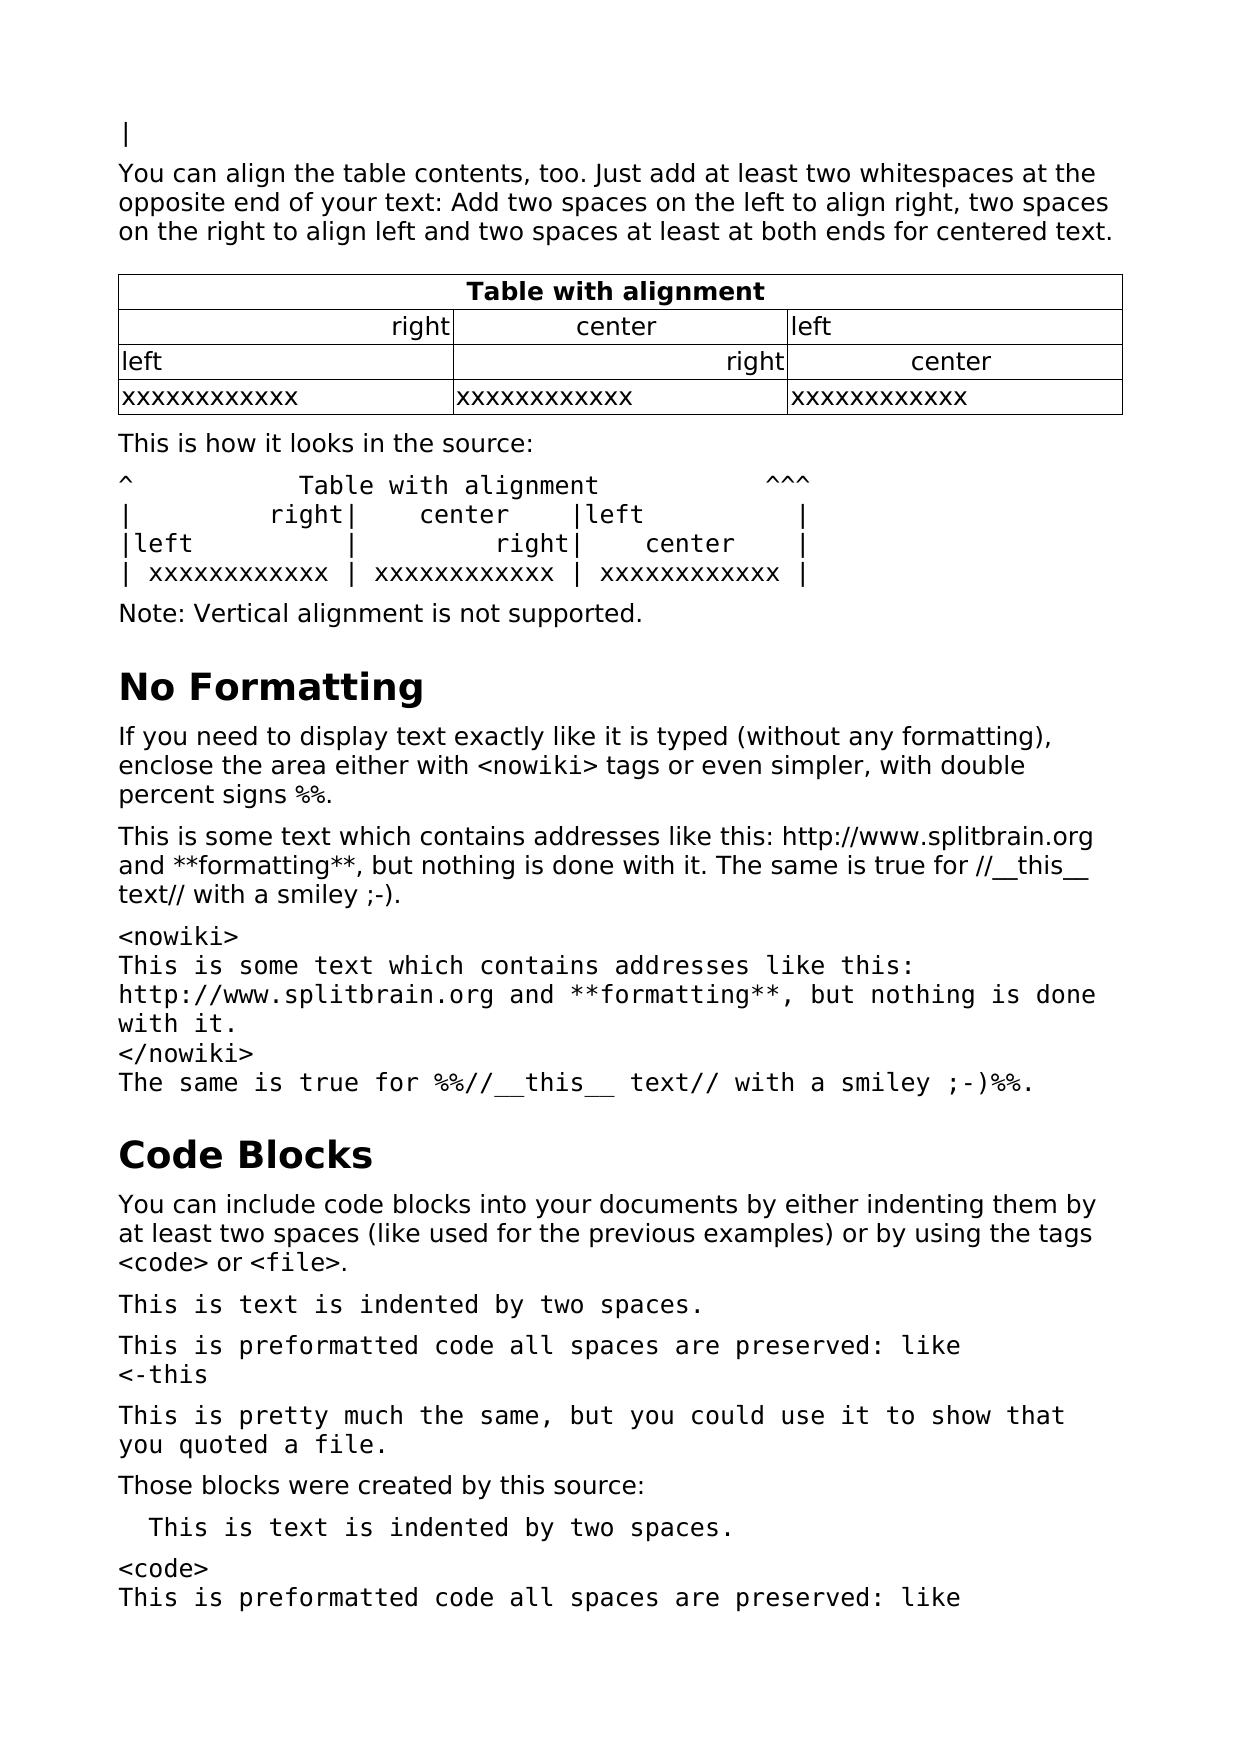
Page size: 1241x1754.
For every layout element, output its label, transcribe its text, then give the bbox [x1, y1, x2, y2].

table_cell center [788, 345, 1122, 379]
subtitle Code Blocks [118, 1134, 1122, 1177]
text ^ Table with alignment ^^^ | right| center |left | |left | right| center | | xxxxxxxxxxxx | xxxxxxxxxxxx | xxxxxxxxxxxx | [118, 471, 1122, 587]
text <code> This is preformatted code all spaces are preserved: like [118, 1554, 1122, 1612]
text Those blocks were created by this source: [118, 1471, 1122, 1500]
table_cell xxxxxxxxxxxx [119, 380, 453, 414]
subtitle No Formatting [118, 666, 1122, 709]
table_cell center [454, 310, 787, 344]
table_cell right [119, 310, 453, 344]
table_cell left [788, 310, 1122, 344]
text This is text is indented by two spaces. [118, 1290, 1122, 1319]
text This is some text which contains addresses like this: http://www.splitbrain.org and **formatting**, but nothing is done with it. The same is true for //__this__ text// with a smiley ;-). [118, 822, 1122, 909]
text This is how it looks in the source: [118, 429, 1122, 458]
text If you need to display text exactly like it is typed (without any formatting), enclose the area either with <nowiki> tags or even simpler, with double percent signs %%. [118, 722, 1122, 809]
text | [118, 118, 1122, 147]
table_header Table with alignment [119, 275, 1122, 309]
table_cell xxxxxxxxxxxx [454, 380, 787, 414]
text You can align the table contents, too. Just add at least two whitespaces at the opposite end of your text: Add two spaces on the left to align right, two spaces on the right to align left and two spaces at least at both ends for centered text. [118, 159, 1122, 247]
text This is pretty much the same, but you could use it to show that you quoted a file. [118, 1401, 1122, 1459]
table_cell left [119, 345, 453, 379]
table_cell xxxxxxxxxxxx [788, 380, 1122, 414]
table_cell right [454, 345, 787, 379]
text This is preformatted code all spaces are preserved: like <-this [118, 1331, 1122, 1389]
text You can include code blocks into your documents by either indenting them by at least two spaces (like used for the previous examples) or by using the tags <code> or <file>. [118, 1190, 1122, 1277]
text Note: Vertical alignment is not supported. [118, 599, 1122, 628]
text This is text is indented by two spaces. [118, 1513, 1122, 1542]
text <nowiki> This is some text which contains addresses like this: http://www.splitbrain.org and **formatting**, but nothing is done with it. </nowiki> The same is true for %%//__this__ text// with a smiley ;-)%%. [118, 922, 1122, 1097]
